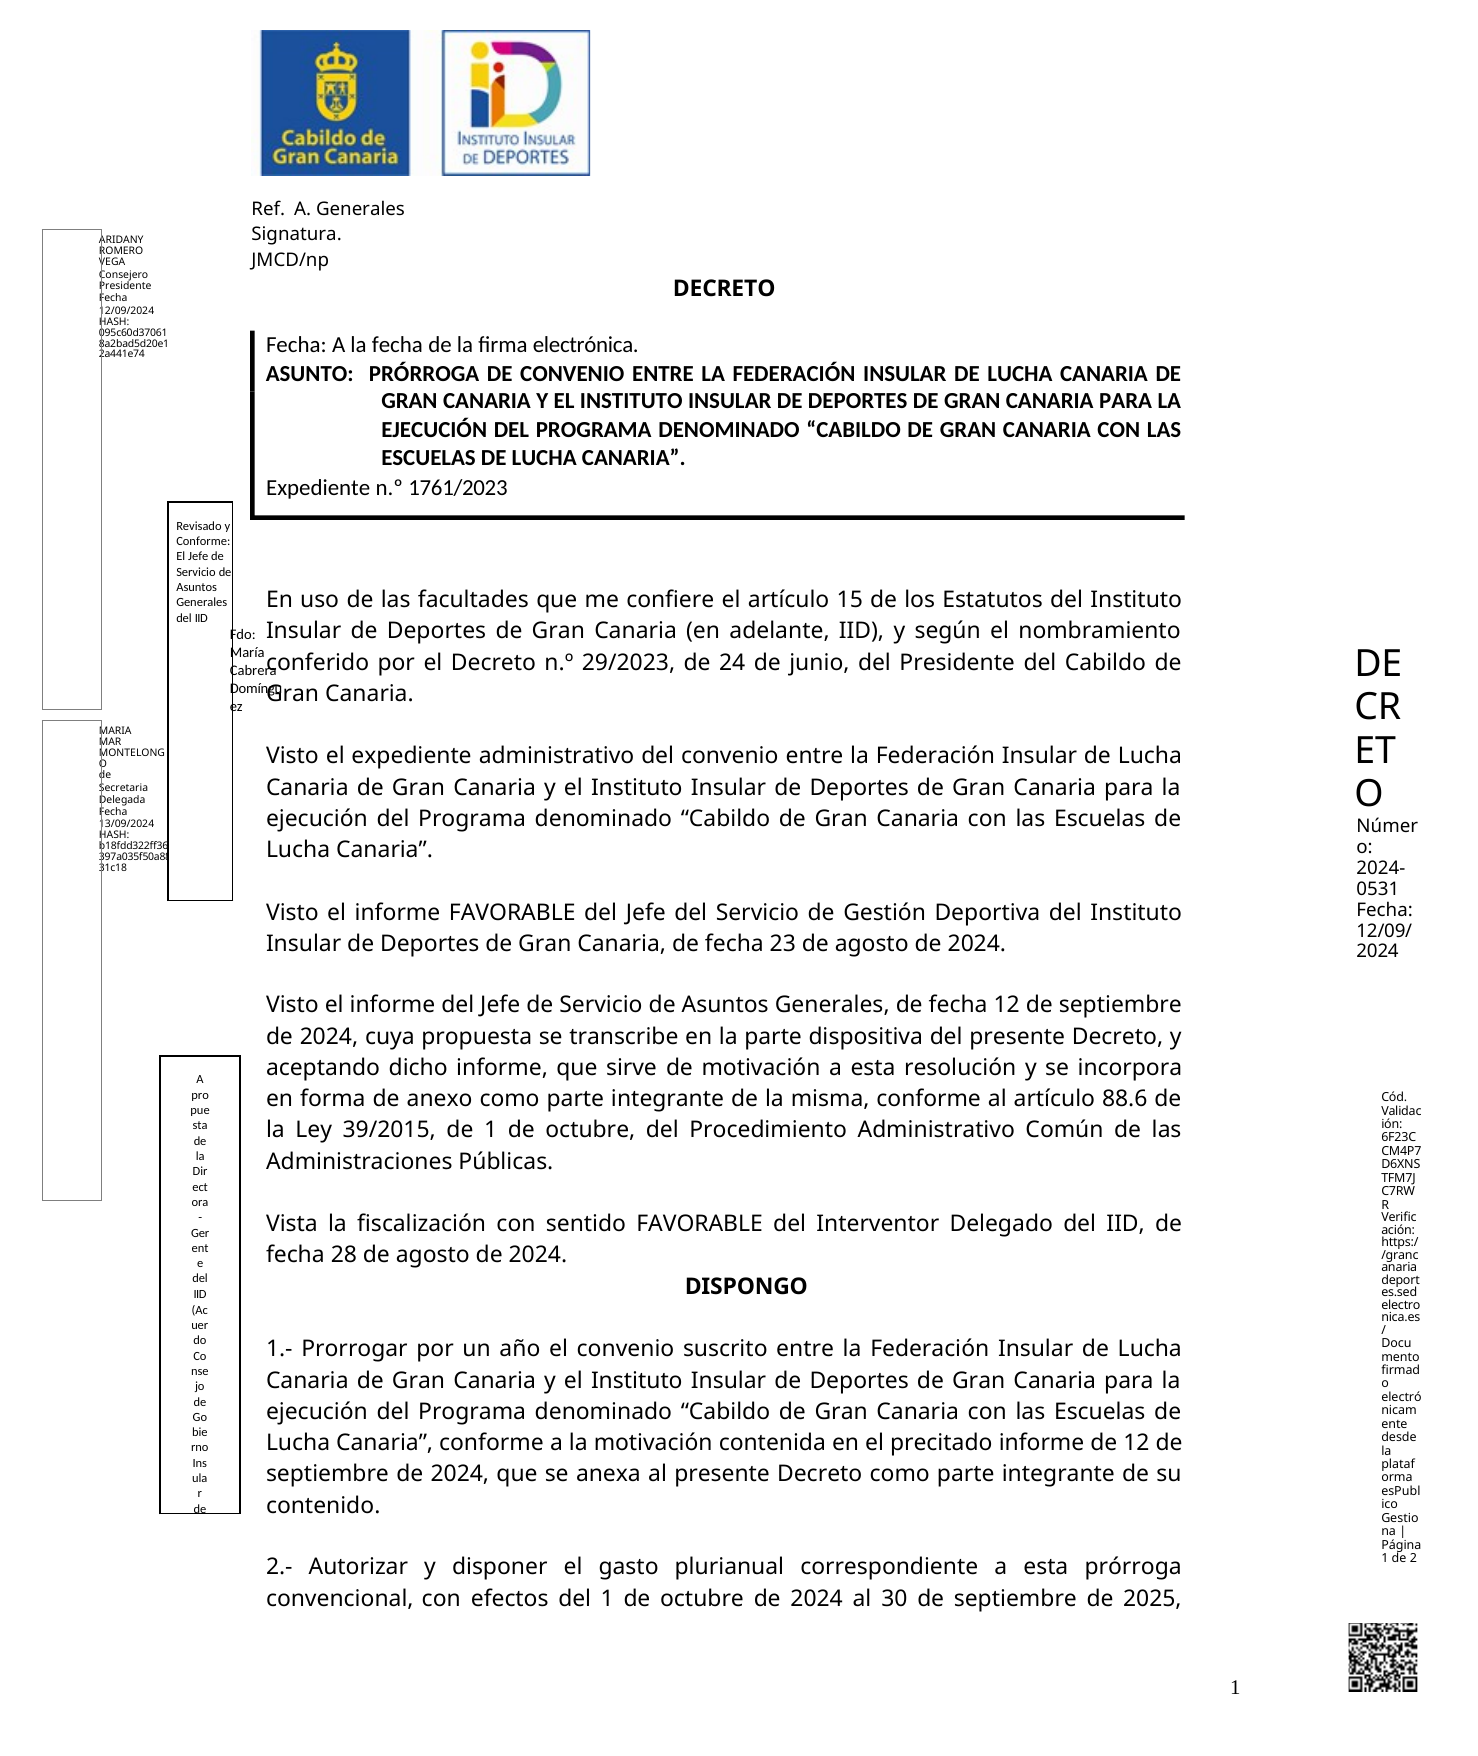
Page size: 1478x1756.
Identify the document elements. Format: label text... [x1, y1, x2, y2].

text [161, 1057, 239, 1513]
text DECRETO [1354, 641, 1421, 816]
text [1352, 638, 1421, 986]
text Documento firmado electrónicamente desde la plataforma esPublico Gestiona | Página 1 de 2 [1381, 1337, 1422, 1565]
subtitle DECRETO [237, 271, 1212, 303]
text Número: 2024-0531 Fecha: 12/09/2024 [1356, 816, 1421, 962]
text Verificación: https://grancanariadeportes.sedelectronica.es/ [1381, 1212, 1422, 1337]
text Revisado y Conforme: El Jefe de Servicio de Asuntos Generales del IID [176, 518, 232, 625]
text [1379, 1089, 1422, 1613]
text [169, 503, 232, 900]
text Visto el informe del Jefe de Servicio de Asuntos Generales, de fecha 12 de septiembre de 2024, cuya propuesta se transcribe en la parte dispositiva del presente Decreto, y aceptando dicho informe, que sirve de motivación a esta resolución y se incorpora en forma de anexo como parte integrante de la misma, conforme al artículo 88.6 de la Ley 39/2015, de 1 de octubre, del Procedimiento Administrativo Común de las Administraciones Públicas. [266, 988, 1182, 1176]
text [43, 230, 101, 709]
text [43, 721, 101, 1200]
text (Acuerdo Consejo de Gobierno Insular de 5 de septiembre de 2023) [190, 1302, 209, 1513]
subtitle DISPONGO [266, 1270, 1227, 1301]
text Visto el informe FAVORABLE del Jefe del Servicio de Gestión Deportiva del Instituto Insular de Deportes de Gran Canaria, de fecha 23 de agosto de 2024. [266, 896, 1182, 958]
text Cód. Validación: 6F23CCM4P7D6XNSTFM7JC7RWR [1381, 1091, 1422, 1212]
text A propuesta de la Directora-Gerente del IID [190, 1072, 210, 1301]
text Ref. A. Generales Signatura. JMCD/np [251, 195, 417, 271]
text Vista la fiscalización con sentido FAVORABLE del Interventor Delegado del IID, de fecha 28 de agosto de 2024. [266, 1207, 1183, 1270]
text Visto el expediente administrativo del convenio entre la Federación Insular de Lucha Canaria de Gran Canaria y el Instituto Insular de Deportes de Gran Canaria para la ejecución del Programa denominado “Cabildo de Gran Canaria con las Escuelas de Lucha Canaria”. [266, 739, 1182, 864]
text 2.- Autorizar y disponer el gasto plurianual correspondiente a esta prórroga convencional, con efectos del 1 de octubre de 2024 al 30 de septiembre de 2025, [266, 1550, 1182, 1613]
text En uso de las facultades que me confiere el artículo 15 de los Estatutos del Instituto Insular de Deportes de Gran Canaria (en adelante, IID), y según el nombramiento conferido por el Decreto n.º 29/2023, de 24 de junio, del Presidente del Cabildo de Gran Canaria. [266, 583, 1183, 708]
text 1.- Prorrogar por un año el convenio suscrito entre la Federación Insular de Lucha Canaria de Gran Canaria y el Instituto Insular de Deportes de Gran Canaria para la ejecución del Programa denominado “Cabildo de Gran Canaria con las Escuelas de Lucha Canaria”, conforme a la motivación contenida en el precitado informe de 12 de septiembre de 2024, que se anexa al presente Decreto como parte integrante de su contenido. [266, 1332, 1183, 1520]
